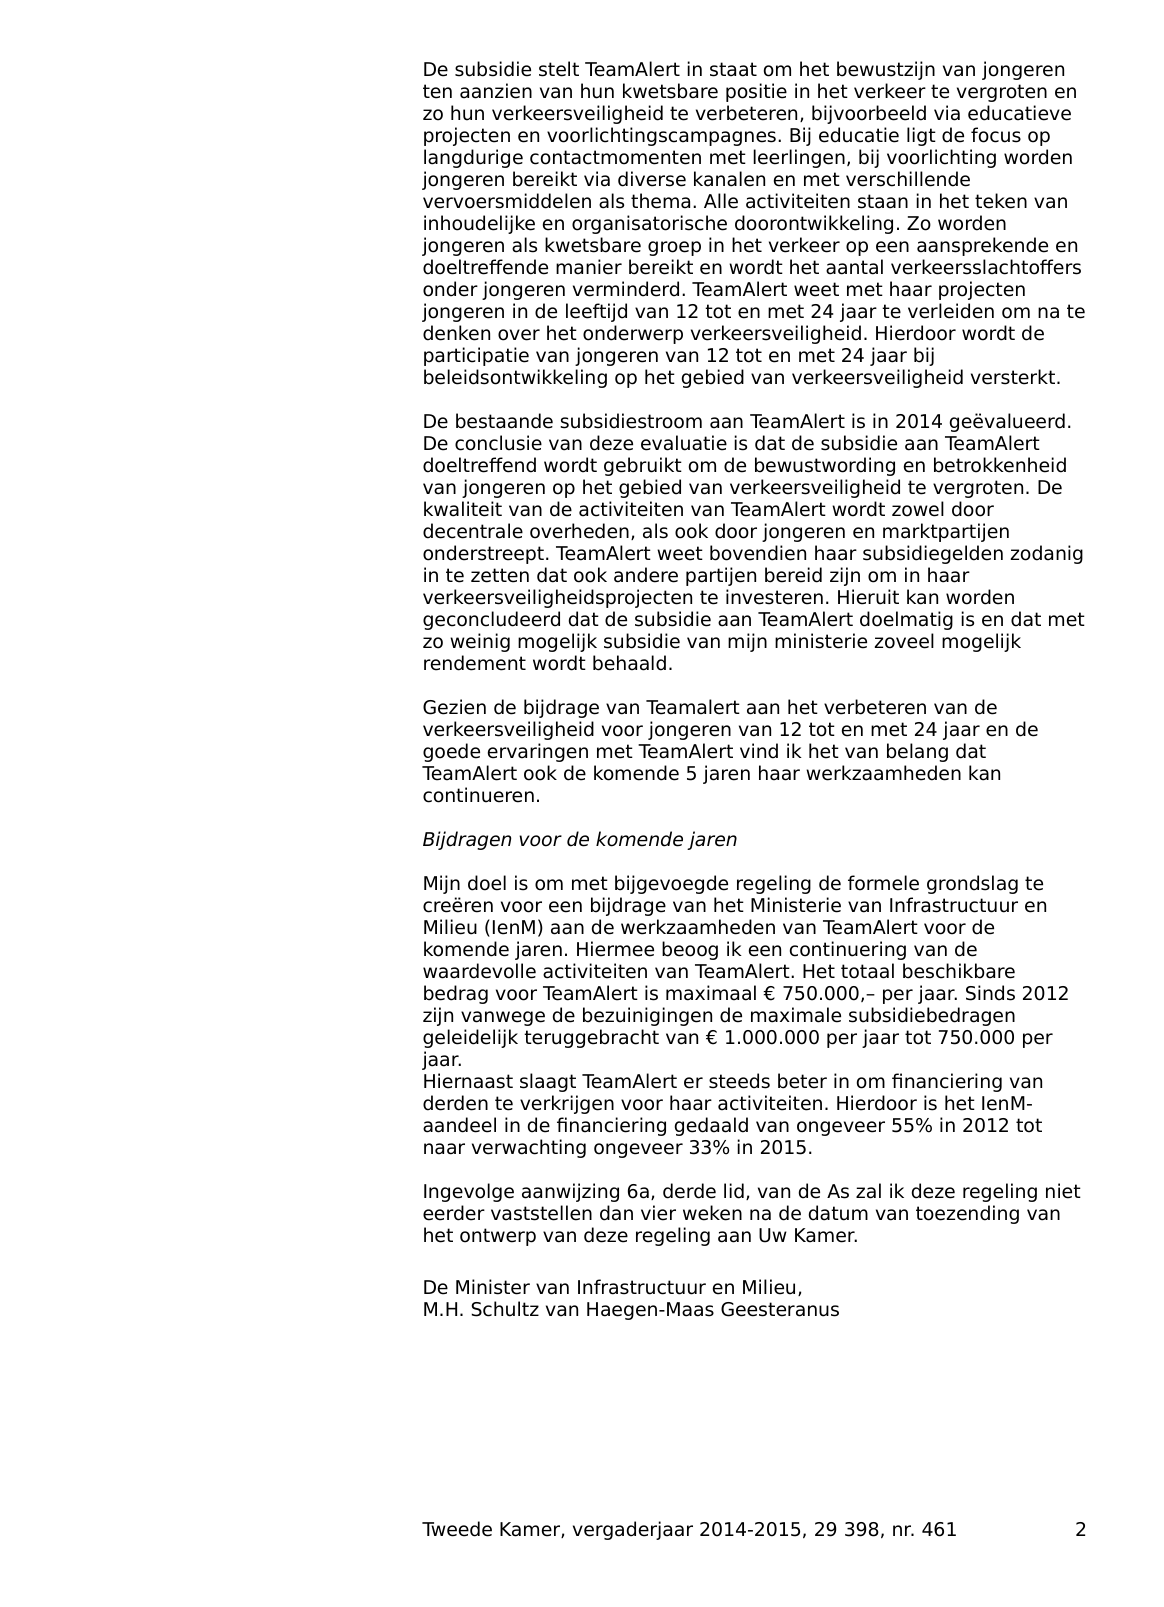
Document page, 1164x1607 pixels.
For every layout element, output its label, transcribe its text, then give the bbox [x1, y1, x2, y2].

text De bestaande subsidiestroom aan TeamAlert is in 2014 geëvalueerd. De conclusie van deze evaluatie is dat de subsidie aan TeamAlert doeltreffend wordt gebruikt om de bewustwording en betrokkenheid van jongeren op het gebied van verkeersveiligheid te vergroten. De kwaliteit van de activiteiten van TeamAlert wordt zowel door decentrale overheden, als ook door jongeren en marktpartijen onderstreept. TeamAlert weet bovendien haar subsidiegelden zodanig in te zetten dat ook andere partijen bereid zijn om in haar verkeersveiligheidsprojecten te investeren. Hieruit kan worden geconcludeerd dat de subsidie aan TeamAlert doelmatig is en dat met zo weinig mogelijk subsidie van mijn ministerie zoveel mogelijk rendement wordt behaald. [422, 411, 1087, 675]
subtitle Bijdragen voor de komende jaren [422, 829, 1087, 851]
text Gezien de bijdrage van Teamalert aan het verbeteren van de verkeersveiligheid voor jongeren van 12 tot en met 24 jaar en de goede ervaringen met TeamAlert vind ik het van belang dat TeamAlert ook de komende 5 jaren haar werkzaamheden kan continueren. [422, 697, 1087, 807]
text De Minister van Infrastructuur en Milieu, M.H. Schultz van Haegen-Maas Geesteranus [422, 1277, 1087, 1321]
text Hiernaast slaagt TeamAlert er steeds beter in om financiering van derden te verkrijgen voor haar activiteiten. Hierdoor is het IenM-aandeel in de financiering gedaald van ongeveer 55% in 2012 tot naar verwachting ongeveer 33% in 2015. [422, 1071, 1087, 1159]
text De subsidie stelt TeamAlert in staat om het bewustzijn van jongeren ten aanzien van hun kwetsbare positie in het verkeer te vergroten en zo hun verkeersveiligheid te verbeteren, bijvoorbeeld via educatieve projecten en voorlichtingscampagnes. Bij educatie ligt de focus op langdurige contactmomenten met leerlingen, bij voorlichting worden jongeren bereikt via diverse kanalen en met verschillende vervoersmiddelen als thema. Alle activiteiten staan in het teken van inhoudelijke en organisatorische doorontwikkeling. Zo worden jongeren als kwetsbare groep in het verkeer op een aansprekende en doeltreffende manier bereikt en wordt het aantal verkeersslachtoffers onder jongeren verminderd. TeamAlert weet met haar projecten jongeren in de leeftijd van 12 tot en met 24 jaar te verleiden om na te denken over het onderwerp verkeersveiligheid. Hierdoor wordt de participatie van jongeren van 12 tot en met 24 jaar bij beleidsontwikkeling op het gebied van verkeersveiligheid versterkt. [422, 59, 1087, 389]
text Ingevolge aanwijzing 6a, derde lid, van de As zal ik deze regeling niet eerder vaststellen dan vier weken na de datum van toezending van het ontwerp van deze regeling aan Uw Kamer. [422, 1181, 1087, 1247]
text Mijn doel is om met bijgevoegde regeling de formele grondslag te creëren voor een bijdrage van het Ministerie van Infrastructuur en Milieu (IenM) aan de werkzaamheden van TeamAlert voor de komende jaren. Hiermee beoog ik een continuering van de waardevolle activiteiten van TeamAlert. Het totaal beschikbare bedrag voor TeamAlert is maximaal € 750.000,– per jaar. Sinds 2012 zijn vanwege de bezuinigingen de maximale subsidiebedragen geleidelijk teruggebracht van € 1.000.000 per jaar tot 750.000 per jaar. [422, 873, 1087, 1071]
